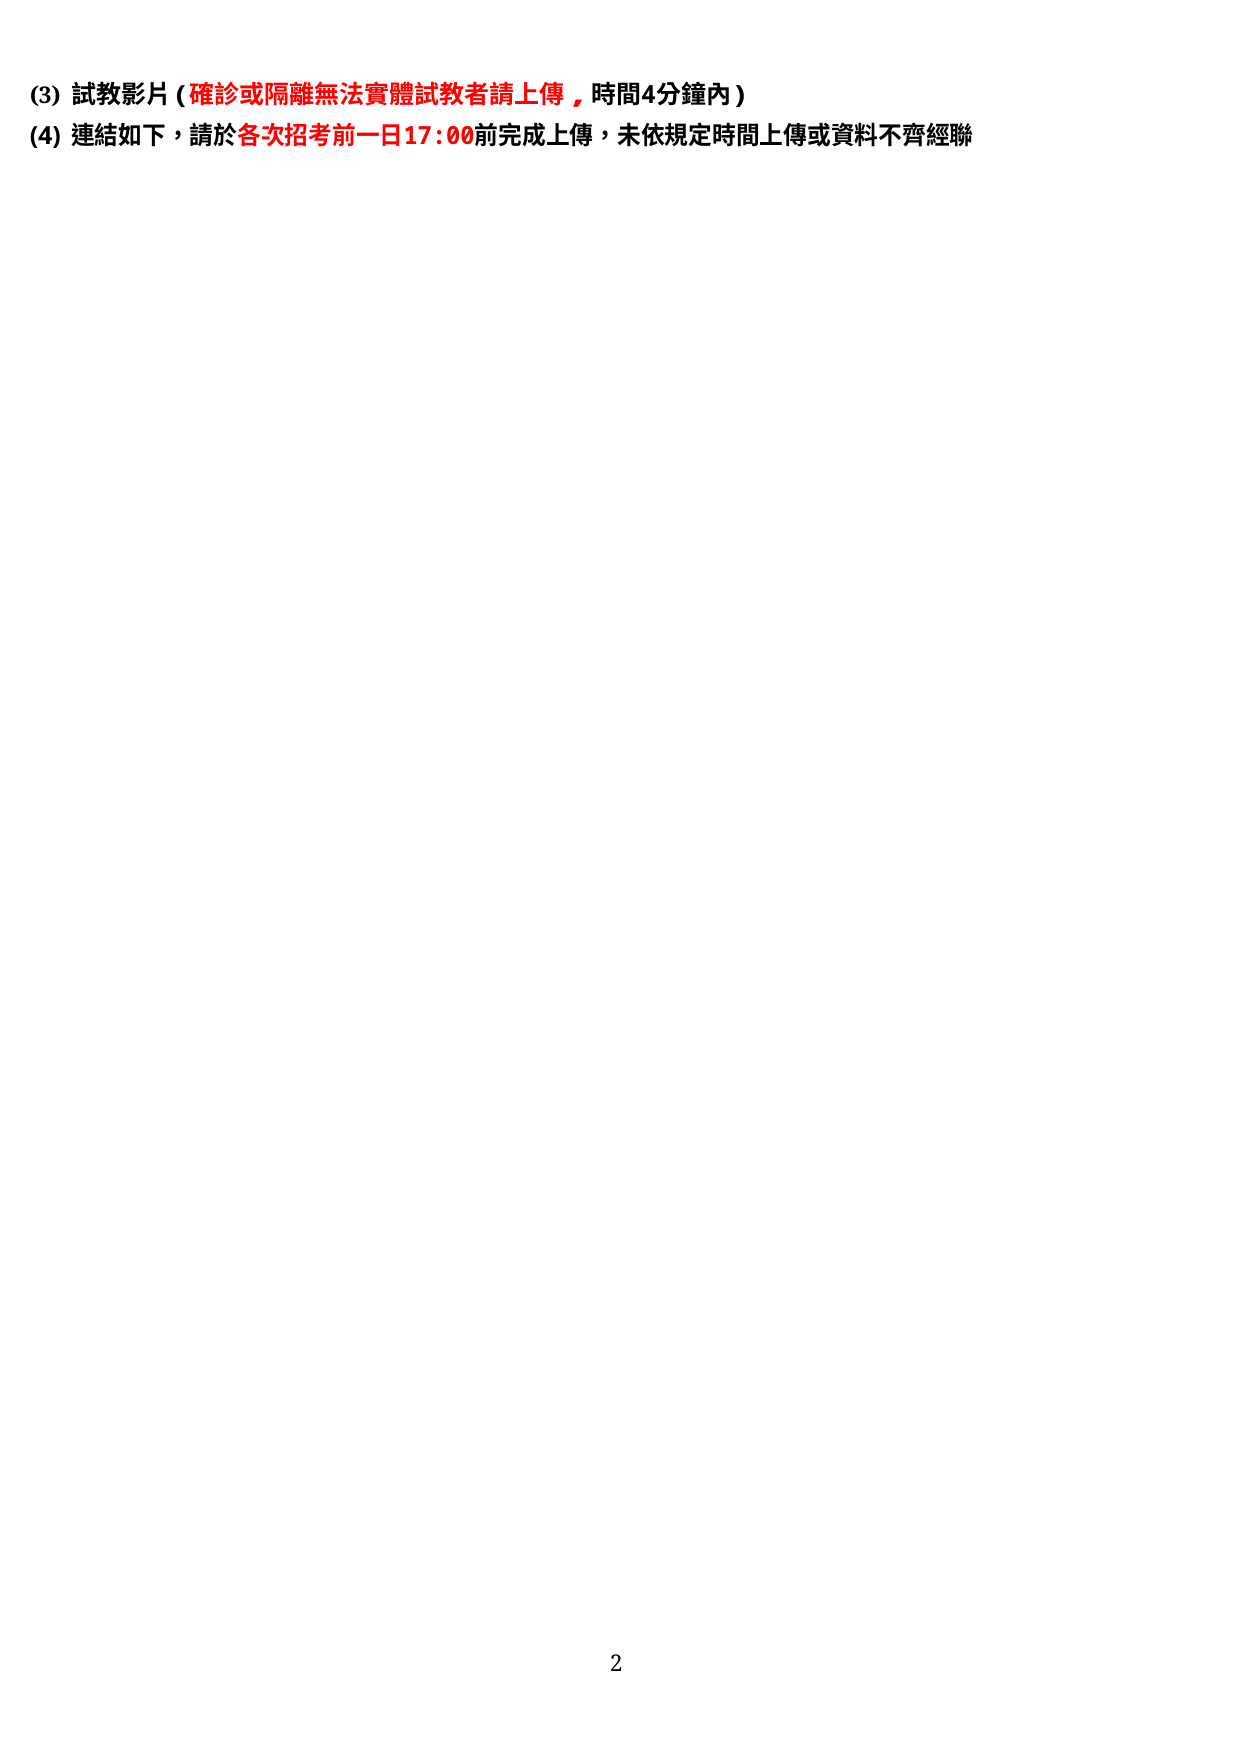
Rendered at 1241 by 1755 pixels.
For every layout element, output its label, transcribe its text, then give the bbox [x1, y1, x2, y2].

list 試教影片(確診或隔離無法實體試教者請上傳,時間4分鐘內) [29, 75, 1203, 111]
list 連結如下，請於各次招考前一日17:00前完成上傳，未依規定時間上傳或資料不齊經聯 [29, 115, 1203, 151]
